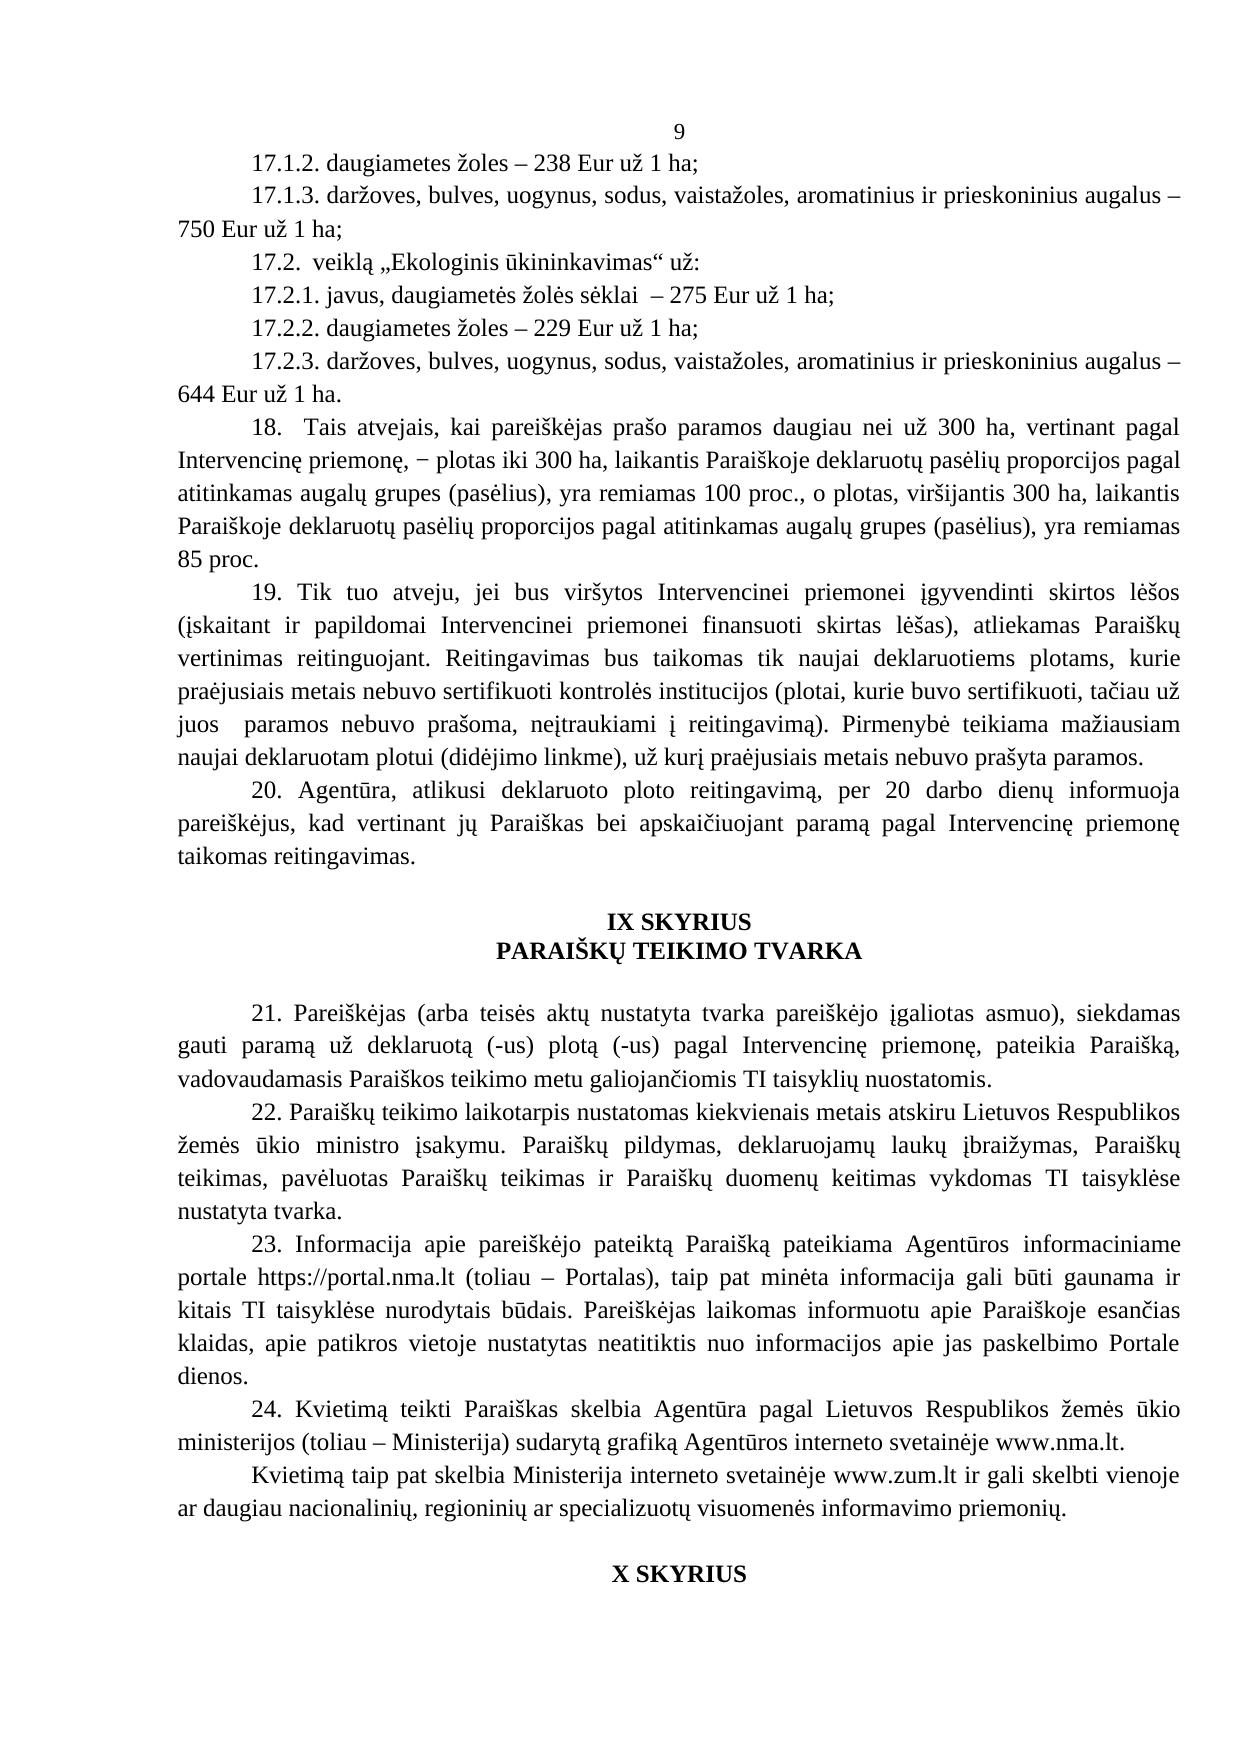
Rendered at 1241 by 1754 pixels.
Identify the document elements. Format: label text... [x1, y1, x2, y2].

text IX SKYRIUS [177, 907, 1181, 936]
text 23. Informacija apie pareiškėjo pateiktą Paraišką pateikiama Agentūros informaciniame portale https://portal.nma.lt (toliau – Portalas), taip pat minėta informacija gali būti gaunama ir kitais TI taisyklėse nurodytais būdais. Pareiškėjas laikomas informuotu apie Paraiškoje esančias klaidas, apie patikros vietoje nustatytas neatitiktis nuo informacijos apie jas paskelbimo Portale dienos. [177, 1229, 1181, 1389]
text 19. Tik tuo atveju, jei bus viršytos Intervencinei priemonei įgyvendinti skirtos lėšos (įskaitant ir papildomai Intervencinei priemonei finansuoti skirtas lėšas), atliekamas Paraiškų vertinimas reitinguojant. Reitingavimas bus taikomas tik naujai deklaruotiems plotams, kurie praėjusiais metais nebuvo sertifikuoti kontrolės institucijos (plotai, kurie buvo sertifikuoti, tačiau už juos paramos nebuvo prašoma, neįtraukiami į reitingavimą). Pirmenybė teikiama mažiausiam naujai deklaruotam plotui (didėjimo linkme), už kurį praėjusiais metais nebuvo prašyta paramos. [177, 577, 1181, 771]
text PARAIŠKŲ TEIKIMO TVARKA [177, 936, 1181, 964]
text X SKYRIUS [177, 1559, 1181, 1588]
text 17.2. veiklą „Ekologinis ūkininkavimas“ už: [177, 247, 1181, 275]
text 17.2.2. daugiametes žoles ‒ 229 Eur už 1 ha; [177, 313, 1181, 341]
text 22. Paraiškų teikimo laikotarpis nustatomas kiekvienais metais atskiru Lietuvos Respublikos žemės ūkio ministro įsakymu. Paraiškų pildymas, deklaruojamų laukų įbraižymas, Paraiškų teikimas, pavėluotas Paraiškų teikimas ir Paraiškų duomenų keitimas vykdomas TI taisyklėse nustatyta tvarka. [177, 1097, 1181, 1224]
text 24. Kvietimą teikti Paraiškas skelbia Agentūra pagal Lietuvos Respublikos žemės ūkio ministerijos (toliau – Ministerija) sudarytą grafiką Agentūros interneto svetainėje www.nma.lt. [177, 1394, 1181, 1456]
text 20. Agentūra, atlikusi deklaruoto ploto reitingavimą, per 20 darbo dienų informuoja pareiškėjus, kad vertinant jų Paraiškas bei apskaičiuojant paramą pagal Intervencinę priemonę taikomas reitingavimas. [177, 775, 1181, 870]
text 17.1.3. daržoves, bulves, uogynus, sodus, vaistažoles, aromatinius ir prieskoninius augalus – 750 Eur už 1 ha; [177, 181, 1181, 242]
text 21. Pareiškėjas (arba teisės aktų nustatyta tvarka pareiškėjo įgaliotas asmuo), siekdamas gauti paramą už deklaruotą (-us) plotą (-us) pagal Intervencinę priemonę, pateikia Paraišką, vadovaudamasis Paraiškos teikimo metu galiojančiomis TI taisyklių nuostatomis. [177, 998, 1181, 1092]
text 17.2.1. javus, daugiametės žolės sėklai – 275 Eur už 1 ha; [177, 280, 1181, 308]
text 17.1.2. daugiametes žoles ‒ 238 Eur už 1 ha; [177, 148, 1181, 176]
text 17.2.3. daržoves, bulves, uogynus, sodus, vaistažoles, aromatinius ir prieskoninius augalus – 644 Eur už 1 ha. [177, 346, 1181, 407]
text 18. Tais atvejais, kai pareiškėjas prašo paramos daugiau nei už 300 ha, vertinant pagal Intervencinę priemonę, − plotas iki 300 ha, laikantis Paraiškoje deklaruotų pasėlių proporcijos pagal atitinkamas augalų grupes (pasėlius), yra remiamas 100 proc., o plotas, viršijantis 300 ha, laikantis Paraiškoje deklaruotų pasėlių proporcijos pagal atitinkamas augalų grupes (pasėlius), yra remiamas 85 proc. [177, 412, 1181, 573]
text Kvietimą taip pat skelbia Ministerija interneto svetainėje www.zum.lt ir gali skelbti vienoje ar daugiau nacionalinių, regioninių ar specializuotų visuomenės informavimo priemonių. [177, 1460, 1181, 1522]
